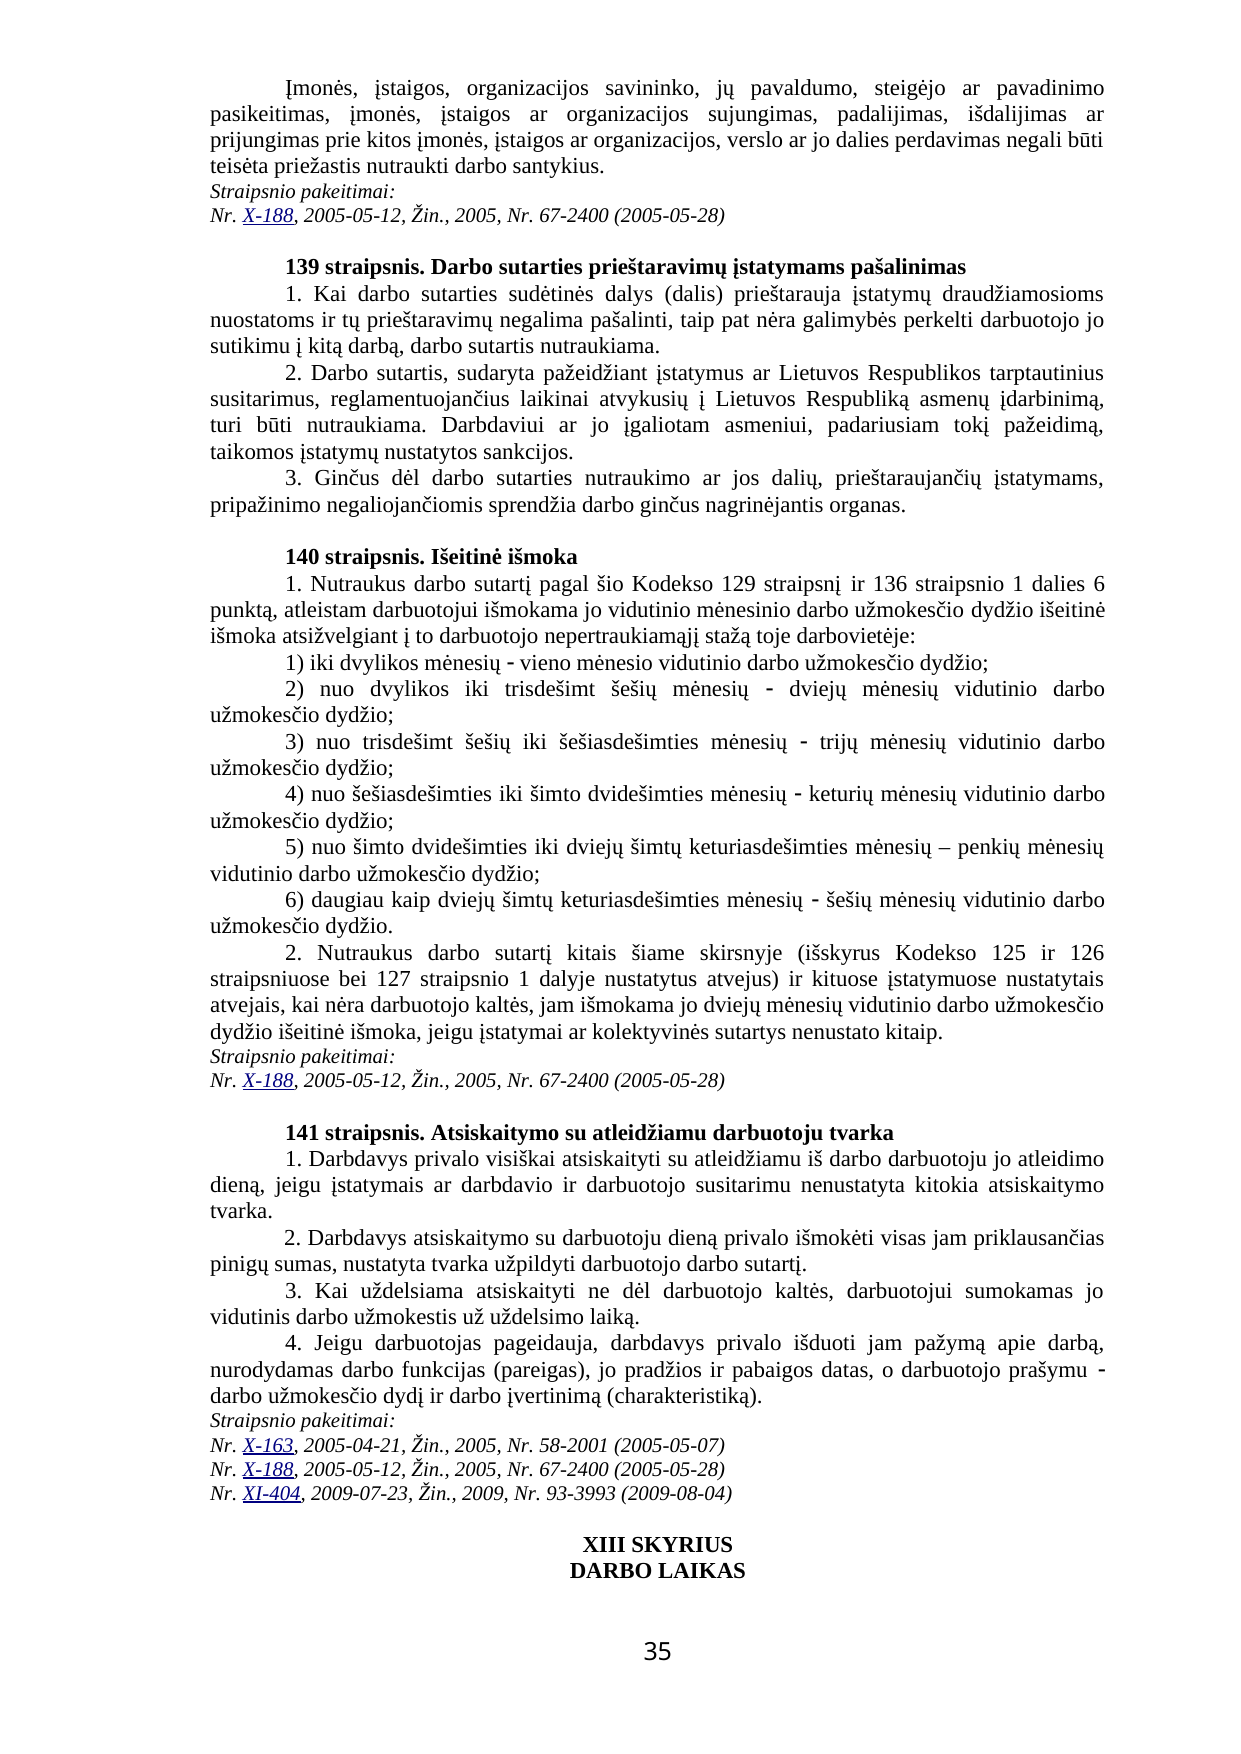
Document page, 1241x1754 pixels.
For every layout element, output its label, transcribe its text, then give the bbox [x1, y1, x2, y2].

text 4) nuo šešiasdešimties iki šimto dvidešimties mėnesių  keturių mėnesių vidutinio darbo užmokesčio dydžio; [210, 781, 1106, 833]
text Įmonės, įstaigos, organizacijos savininko, jų pavaldumo, steigėjo ar pavadinimo pasikeitimas, įmonės, įstaigos ar organizacijos sujungimas, padalijimas, išdalijimas ar prijungimas prie kitos įmonės, įstaigos ar organizacijos, verslo ar jo dalies perdavimas negali būti teisėta priežastis nutraukti darbo santykius. [210, 73, 1106, 179]
text Nr. X-163, 2005-04-21, Žin., 2005, Nr. 58-2001 (2005-05-07) [210, 1432, 1106, 1457]
text 140 straipsnis. Išeitinė išmoka [210, 543, 1106, 570]
text 6) daugiau kaip dviejų šimtų keturiasdešimties mėnesių  šešių mėnesių vidutinio darbo užmokesčio dydžio. [210, 886, 1106, 939]
text 1) iki dvylikos mėnesių  vieno mėnesio vidutinio darbo užmokesčio dydžio; [210, 649, 1106, 675]
text 3. Kai uždelsiama atsiskaityti ne dėl darbuotojo kaltės, darbuotojui sumokamas jo vidutinis darbo užmokestis už uždelsimo laiką. [210, 1277, 1106, 1329]
text 139 straipsnis. Darbo sutarties prieštaravimų įstatymams pašalinimas [210, 253, 1106, 280]
text 5) nuo šimto dvidešimties iki dviejų šimtų keturiasdešimties mėnesių – penkių mėnesių vidutinio darbo užmokesčio dydžio; [210, 833, 1106, 886]
text DARBO LAIKAS [210, 1557, 1106, 1584]
text Nr. X-188, 2005-05-12, Žin., 2005, Nr. 67-2400 (2005-05-28) [210, 1457, 1106, 1481]
text 3) nuo trisdešimt šešių iki šešiasdešimties mėnesių  trijų mėnesių vidutinio darbo užmokesčio dydžio; [210, 728, 1106, 781]
text 2. Darbo sutartis, sudaryta pažeidžiant įstatymus ar Lietuvos Respublikos tarptautinius susitarimus, reglamentuojančius laikinai atvykusių į Lietuvos Respubliką asmenų įdarbinimą, turi būti nutraukiama. Darbdaviui ar jo įgaliotam asmeniui, padariusiam tokį pažeidimą, taikomos įstatymų nustatytos sankcijos. [210, 359, 1106, 464]
text Straipsnio pakeitimai: [210, 1408, 1106, 1432]
text 4. Jeigu darbuotojas pageidauja, darbdavys privalo išduoti jam pažymą apie darbą, nurodydamas darbo funkcijas (pareigas), jo pradžios ir pabaigos datas, o darbuotojo prašymu  darbo užmokesčio dydį ir darbo įvertinimą (charakteristiką). [210, 1329, 1106, 1408]
text Nr. X-188, 2005-05-12, Žin., 2005, Nr. 67-2400 (2005-05-28) [210, 1068, 1106, 1092]
text Straipsnio pakeitimai: [210, 179, 1106, 203]
text 2. Nutraukus darbo sutartį kitais šiame skirsnyje (išskyrus Kodekso 125 ir 126 straipsniuose bei 127 straipsnio 1 dalyje nustatytus atvejus) ir kituose įstatymuose nustatytais atvejais, kai nėra darbuotojo kaltės, jam išmokama jo dviejų mėnesių vidutinio darbo užmokesčio dydžio išeitinė išmoka, jeigu įstatymai ar kolektyvinės sutartys nenustato kitaip. [210, 939, 1106, 1044]
text Straipsnio pakeitimai: [210, 1044, 1106, 1068]
text 1. Darbdavys privalo visiškai atsiskaityti su atleidžiamu iš darbo darbuotoju jo atleidimo dieną, jeigu įstatymais ar darbdavio ir darbuotojo susitarimu nenustatyta kitokia atsiskaitymo tvarka. [210, 1145, 1106, 1224]
text Nr. XI-404, 2009-07-23, Žin., 2009, Nr. 93-3993 (2009-08-04) [210, 1481, 1106, 1505]
text 3. Ginčus dėl darbo sutarties nutraukimo ar jos dalių, prieštaraujančių įstatymams, pripažinimo negaliojančiomis sprendžia darbo ginčus nagrinėjantis organas. [210, 464, 1106, 517]
text 1. Kai darbo sutarties sudėtinės dalys (dalis) prieštarauja įstatymų draudžiamosioms nuostatoms ir tų prieštaravimų negalima pašalinti, taip pat nėra galimybės perkelti darbuotojo jo sutikimu į kitą darbą, darbo sutartis nutraukiama. [210, 280, 1106, 359]
text 2) nuo dvylikos iki trisdešimt šešių mėnesių  dviejų mėnesių vidutinio darbo užmokesčio dydžio; [210, 675, 1106, 728]
text Nr. X-188, 2005-05-12, Žin., 2005, Nr. 67-2400 (2005-05-28) [210, 203, 1106, 227]
text 2. Darbdavys atsiskaitymo su darbuotoju dieną privalo išmokėti visas jam priklausančias pinigų sumas, nustatyta tvarka užpildyti darbuotojo darbo sutartį. [210, 1224, 1106, 1277]
text XIII SKYRIUS [210, 1531, 1106, 1557]
text 1. Nutraukus darbo sutartį pagal šio Kodekso 129 straipsnį ir 136 straipsnio 1 dalies 6 punktą, atleistam darbuotojui išmokama jo vidutinio mėnesinio darbo užmokesčio dydžio išeitinė išmoka atsižvelgiant į to darbuotojo nepertraukiamąjį stažą toje darbovietėje: [210, 570, 1106, 649]
text 141 straipsnis. Atsiskaitymo su atleidžiamu darbuotoju tvarka [210, 1118, 1106, 1145]
